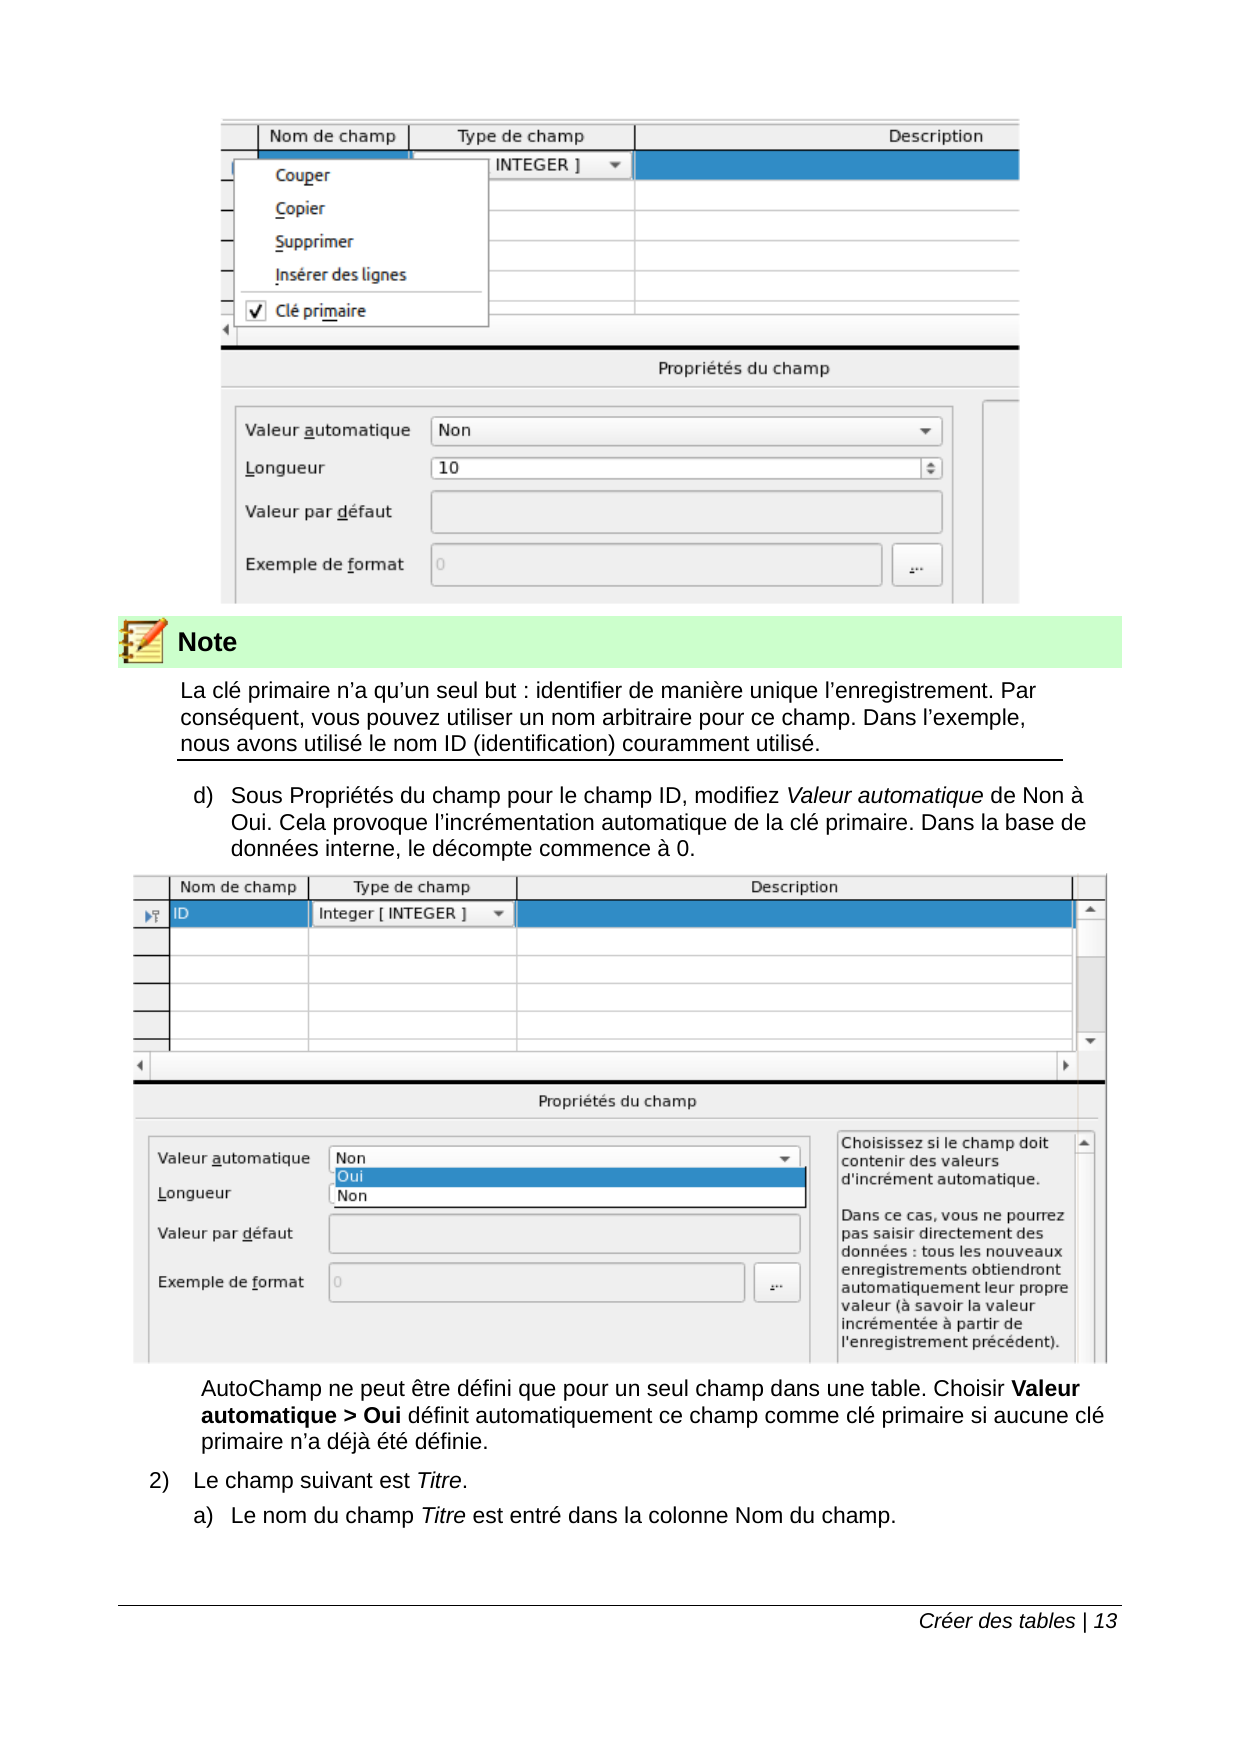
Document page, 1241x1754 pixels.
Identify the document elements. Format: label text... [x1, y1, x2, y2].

text AutoChamp ne peut être défini que pour un seul champ dans une table. Choisir Valeur automatique > Oui définit automatiquement ce champ comme clé primaire si aucune clé primaire n’a déjà été définie. [201, 1375, 1122, 1454]
list Sous Propriétés du champ pour le champ ID, modifiez Valeur automatique de Non à Oui. Cela provoque l’incrémentation automatique de la clé primaire. Dans la base de données interne, le décompte commence à 0. [193, 782, 1122, 861]
list Le nom du champ Titre est entré dans la colonne Nom du champ. [193, 1502, 1122, 1528]
subtitle Note [118, 616, 1122, 668]
picture [119, 616, 170, 667]
text La clé primaire n’a qu’un seul but : identifier de manière unique l’enregistrement. Par conséquent, vous pouvez utiliser un nom arbitraire pour ce champ. Dans l’exemple, nous avons utilisé le nom ID (identification) couramment utilisé. [177, 674, 1063, 759]
list Le champ suivant est Titre. [169, 1467, 1122, 1493]
